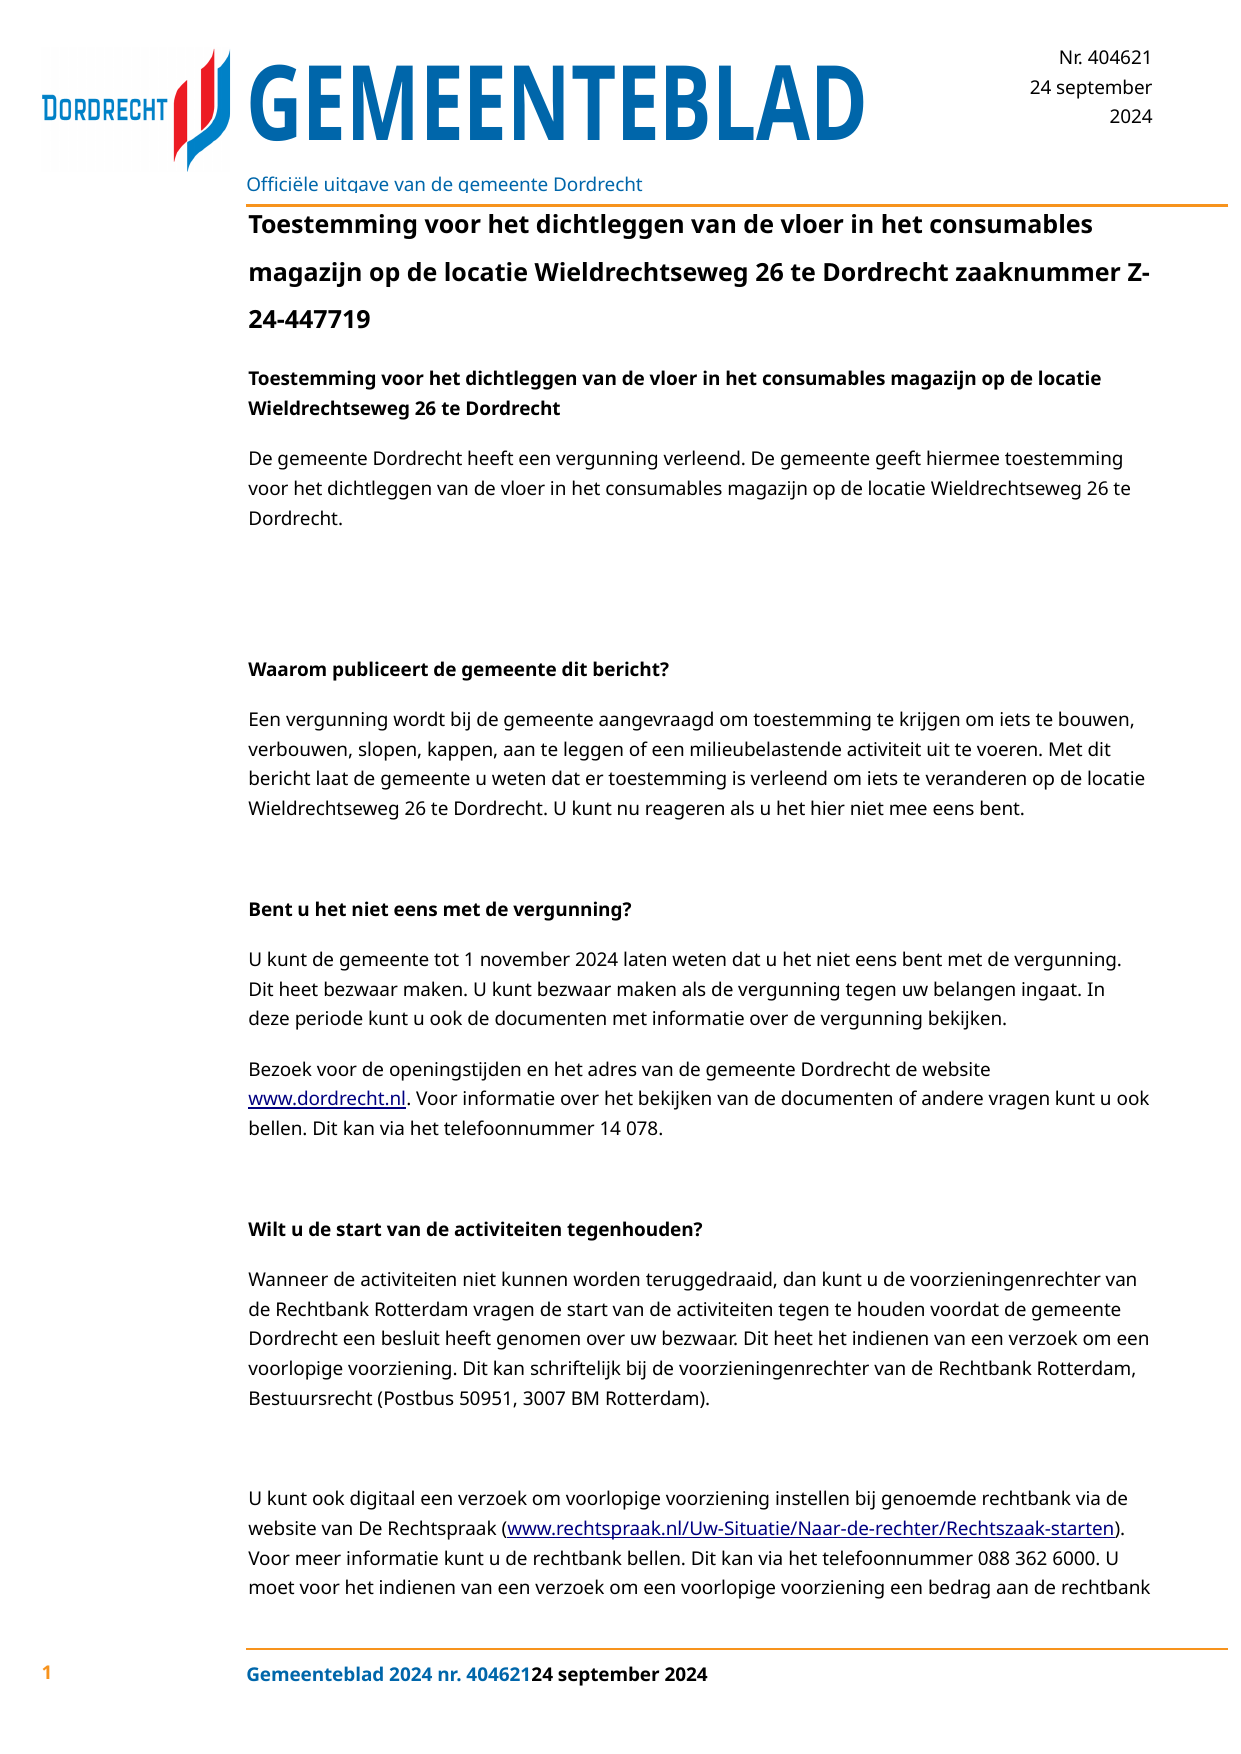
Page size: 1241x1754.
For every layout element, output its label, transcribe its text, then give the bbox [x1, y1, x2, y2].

text Een vergunning wordt bij de gemeente aangevraagd om toestemming te krijgen om iets te bouwen, verbouwen, slopen, kappen, aan te leggen of een milieubelastende activiteit uit te voeren. Met dit bericht laat de gemeente u weten dat er toestemming is verleend om iets te veranderen op de locatie Wieldrechtseweg 26 te Dordrecht. U kunt nu reageren als u het hier niet mee eens bent. [248, 706, 1152, 821]
text Wilt u de start van de activiteiten tegenhouden? [248, 1216, 1152, 1242]
text U kunt ook digitaal een verzoek om voorlopige voorziening instellen bij genoemde rechtbank via de website van De Rechtspraak (www.rechtspraak.nl/Uw-Situatie/Naar-de-rechter/Rechtszaak-starten). Voor meer informatie kunt u de rechtbank bellen. Dit kan via het telefoonnummer 088 362 6000. U moet voor het indienen van een verzoek om een voorlopige voorziening een bedrag aan de rechtbank [248, 1486, 1152, 1600]
text Wanneer de activiteiten niet kunnen worden teruggedraaid, dan kunt u de voorzieningenrechter van de Rechtbank Rotterdam vragen de start van de activiteiten tegen te houden voordat de gemeente Dordrecht een besluit heeft genomen over uw bezwaar. Dit heet het indienen van een verzoek om een voorlopige voorziening. Dit kan schriftelijk bij de voorzieningenrechter van de Rechtbank Rotterdam, Bestuursrecht (Postbus 50951, 3007 BM Rotterdam). [248, 1266, 1152, 1410]
text U kunt de gemeente tot 1 november 2024 laten weten dat u het niet eens bent met de vergunning. Dit heet bezwaar maken. U kunt bezwaar maken als de vergunning tegen uw belangen ingaat. In deze periode kunt u ook de documenten met informatie over de vergunning bekijken. [248, 946, 1152, 1031]
text Toestemming voor het dichtleggen van de vloer in het consumables magazijn op de locatie Wieldrechtseweg 26 te Dordrecht [248, 366, 1152, 421]
text Bezoek voor de openingstijden en het adres van de gemeente Dordrecht de website www.dordrecht.nl. Voor informatie over het bekijken van de documenten of andere vragen kunt u ook bellen. Dit kan via het telefoonnummer 14 078. [248, 1056, 1152, 1141]
text Toestemming voor het dichtleggen van de vloer in het consumables magazijn op de locatie Wieldrechtseweg 26 te Dordrecht zaaknummer Z-24-447719 [248, 207, 1152, 336]
text Bent u het niet eens met de vergunning? [248, 896, 1152, 922]
text De gemeente Dordrecht heeft een vergunning verleend. De gemeente geeft hiermee toestemming voor het dichtleggen van de vloer in het consumables magazijn op de locatie Wieldrechtseweg 26 te Dordrecht. [248, 446, 1152, 530]
text Waarom publiceert de gemeente dit bericht? [248, 656, 1152, 682]
picture [41, 47, 231, 172]
